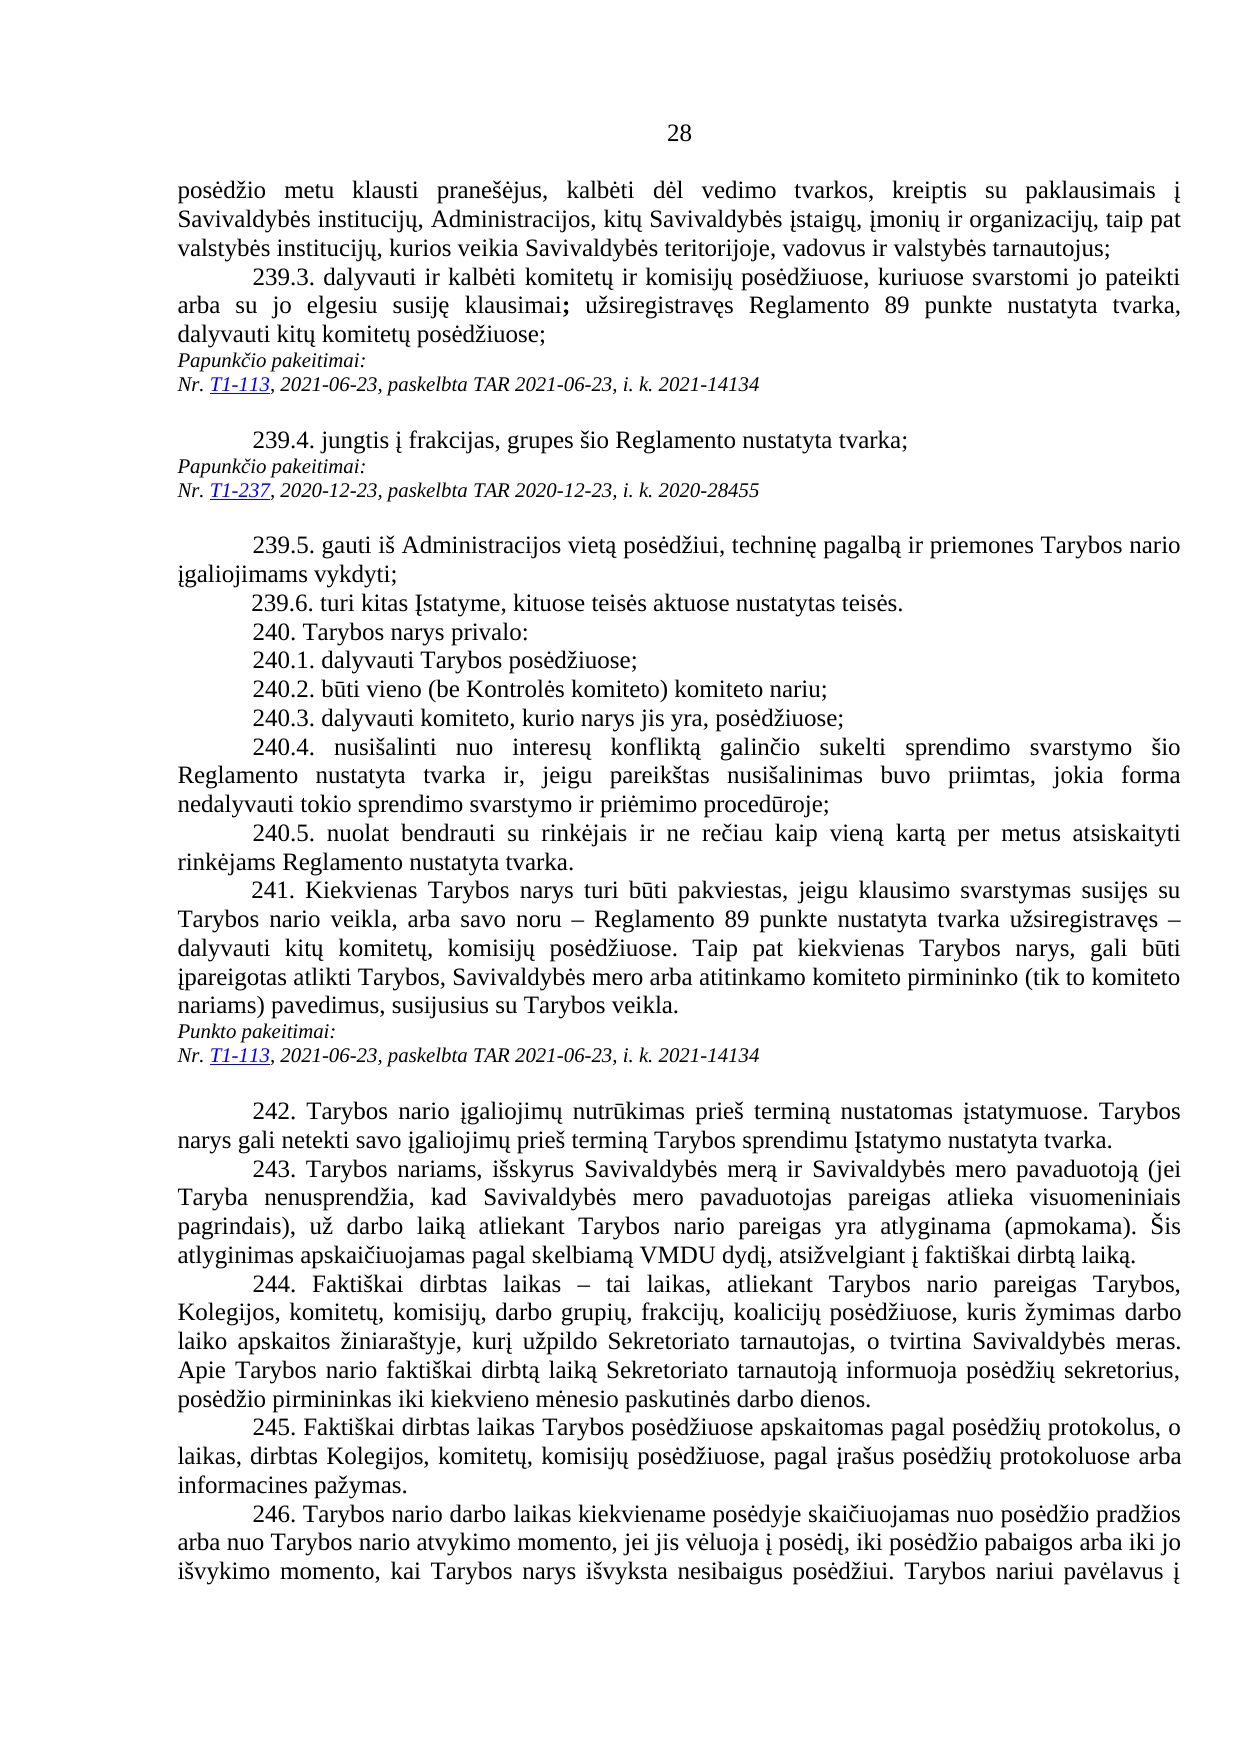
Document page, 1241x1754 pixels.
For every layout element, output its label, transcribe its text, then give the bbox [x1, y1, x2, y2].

text 240.1. dalyvauti Tarybos posėdžiuose; [177, 646, 1181, 674]
text Papunkčio pakeitimai: [177, 454, 1181, 478]
text Nr. T1-113, 2021-06-23, paskelbta TAR 2021-06-23, i. k. 2021-14134 [177, 1043, 1181, 1067]
text 245. Faktiškai dirbtas laikas Tarybos posėdžiuose apskaitomas pagal posėdžių protokolus, o laikas, dirbtas Kolegijos, komitetų, komisijų posėdžiuose, pagal įrašus posėdžių protokoluose arba informacines pažymas. [177, 1412, 1181, 1499]
text 244. Faktiškai dirbtas laikas – tai laikas, atliekant Tarybos nario pareigas Tarybos, Kolegijos, komitetų, komisijų, darbo grupių, frakcijų, koalicijų posėdžiuose, kuris žymimas darbo laiko apskaitos žiniaraštyje, kurį užpildo Sekretoriato tarnautojas, o tvirtina Savivaldybės meras. Apie Tarybos nario faktiškai dirbtą laiką Sekretoriato tarnautoją informuoja posėdžių sekretorius, posėdžio pirmininkas iki kiekvieno mėnesio paskutinės darbo dienos. [177, 1269, 1181, 1412]
text 241. Kiekvienas Tarybos narys turi būti pakviestas, jeigu klausimo svarstymas susijęs su Tarybos nario veikla, arba savo noru – Reglamento 89 punkte nustatyta tvarka užsiregistravęs – dalyvauti kitų komitetų, komisijų posėdžiuose. Taip pat kiekvienas Tarybos narys, gali būti įpareigotas atlikti Tarybos, Savivaldybės mero arba atitinkamo komiteto pirmininko (tik to komiteto nariams) pavedimus, susijusius su Tarybos veikla. [177, 876, 1181, 1019]
text 242. Tarybos nario įgaliojimų nutrūkimas prieš terminą nustatomas įstatymuose. Tarybos narys gali netekti savo įgaliojimų prieš terminą Tarybos sprendimu Įstatymo nustatyta tvarka. [177, 1096, 1181, 1154]
text 239.3. dalyvauti ir kalbėti komitetų ir komisijų posėdžiuose, kuriuose svarstomi jo pateikti arba su jo elgesiu susiję klausimai; užsiregistravęs Reglamento 89 punkte nustatyta tvarka, dalyvauti kitų komitetų posėdžiuose; [177, 262, 1181, 348]
text posėdžio metu klausti pranešėjus, kalbėti dėl vedimo tvarkos, kreiptis su paklausimais į Savivaldybės institucijų, Administracijos, kitų Savivaldybės įstaigų, įmonių ir organizacijų, taip pat valstybės institucijų, kurios veikia Savivaldybės teritorijoje, vadovus ir valstybės tarnautojus; [177, 176, 1181, 262]
text Punkto pakeitimai: [177, 1019, 1181, 1043]
text 240.4. nusišalinti nuo interesų konfliktą galinčio sukelti sprendimo svarstymo šio Reglamento nustatyta tvarka ir, jeigu pareikštas nusišalinimas buvo priimtas, jokia forma nedalyvauti tokio sprendimo svarstymo ir priėmimo procedūroje; [177, 732, 1181, 818]
text 240.5. nuolat bendrauti su rinkėjais ir ne rečiau kaip vieną kartą per metus atsiskaityti rinkėjams Reglamento nustatyta tvarka. [177, 818, 1181, 876]
text 243. Tarybos nariams, išskyrus Savivaldybės merą ir Savivaldybės mero pavaduotoją (jei Taryba nenusprendžia, kad Savivaldybės mero pavaduotojas pareigas atlieka visuomeniniais pagrindais), už darbo laiką atliekant Tarybos nario pareigas yra atlyginama (apmokama). Šis atlyginimas apskaičiuojamas pagal skelbiamą VMDU dydį, atsižvelgiant į faktiškai dirbtą laiką. [177, 1154, 1181, 1269]
text 239.4. jungtis į frakcijas, grupes šio Reglamento nustatyta tvarka; [177, 425, 1181, 454]
text 246. Tarybos nario darbo laikas kiekviename posėdyje skaičiuojamas nuo posėdžio pradžios arba nuo Tarybos nario atvykimo momento, jei jis vėluoja į posėdį, iki posėdžio pabaigos arba iki jo išvykimo momento, kai Tarybos narys išvyksta nesibaigus posėdžiui. Tarybos nariui pavėlavus į [177, 1499, 1181, 1585]
text 240.3. dalyvauti komiteto, kurio narys jis yra, posėdžiuose; [177, 703, 1181, 732]
text 240. Tarybos narys privalo: [177, 617, 1181, 646]
text 239.5. gauti iš Administracijos vietą posėdžiui, techninę pagalbą ir priemones Tarybos nario įgaliojimams vykdyti; [177, 531, 1181, 588]
text Nr. T1-237, 2020-12-23, paskelbta TAR 2020-12-23, i. k. 2020-28455 [177, 478, 1181, 502]
text 239.6. turi kitas Įstatyme, kituose teisės aktuose nustatytas teisės. [251, 588, 1181, 617]
text Papunkčio pakeitimai: [177, 348, 1181, 372]
text Nr. T1-113, 2021-06-23, paskelbta TAR 2021-06-23, i. k. 2021-14134 [177, 372, 1181, 396]
text 240.2. būti vieno (be Kontrolės komiteto) komiteto nariu; [177, 674, 1181, 703]
